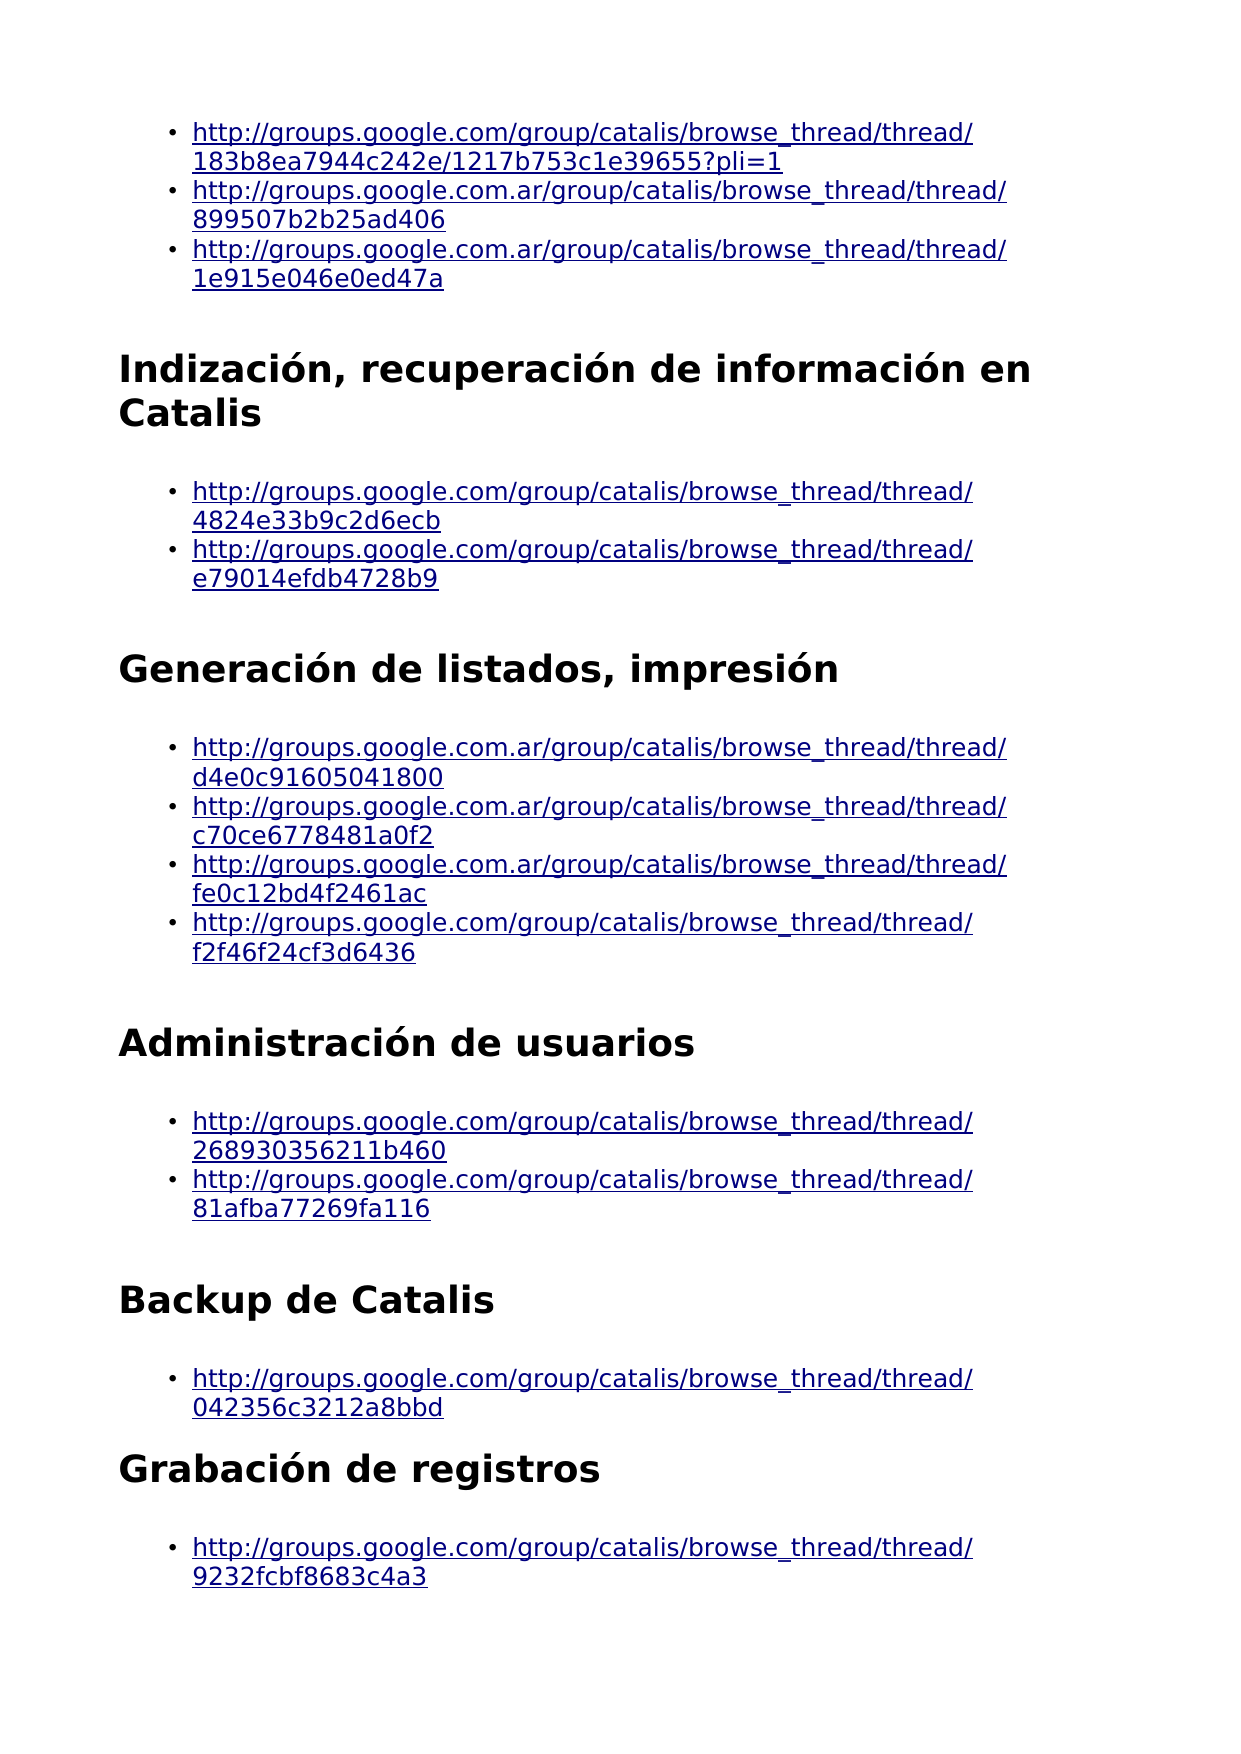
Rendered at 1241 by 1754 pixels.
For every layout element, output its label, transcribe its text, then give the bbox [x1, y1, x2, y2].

list http://groups.google.com/group/catalis/browse_thread/thread/81afba77269fa116 [177, 1165, 1122, 1224]
list http://groups.google.com/group/catalis/browse_thread/thread/4824e33b9c2d6ecb [177, 477, 1122, 535]
list http://groups.google.com.ar/group/catalis/browse_thread/thread/fe0c12bd4f2461ac [177, 850, 1122, 909]
list http://groups.google.com.ar/group/catalis/browse_thread/thread/c70ce6778481a0f2 [177, 792, 1122, 850]
subtitle Backup de Catalis [118, 1278, 1122, 1322]
list http://groups.google.com/group/catalis/browse_thread/thread/e79014efdb4728b9 [177, 535, 1122, 593]
subtitle Grabación de registros [118, 1447, 1122, 1491]
list http://groups.google.com/group/catalis/browse_thread/thread/f2f46f24cf3d6436 [177, 909, 1122, 967]
subtitle Generación de listados, impresión [118, 648, 1122, 692]
list http://groups.google.com/group/catalis/browse_thread/thread/183b8ea7944c242e/1217b753c1e39655?pli=1 [177, 118, 1122, 176]
list http://groups.google.com.ar/group/catalis/browse_thread/thread/1e915e046e0ed47a [177, 235, 1122, 293]
list http://groups.google.com/group/catalis/browse_thread/thread/042356c3212a8bbd [177, 1364, 1122, 1422]
list http://groups.google.com.ar/group/catalis/browse_thread/thread/899507b2b25ad406 [177, 176, 1122, 235]
list http://groups.google.com.ar/group/catalis/browse_thread/thread/d4e0c91605041800 [177, 734, 1122, 792]
list http://groups.google.com/group/catalis/browse_thread/thread/268930356211b460 [177, 1107, 1122, 1165]
list http://groups.google.com/group/catalis/browse_thread/thread/9232fcbf8683c4a3 [177, 1533, 1122, 1591]
subtitle Indización, recuperación de información en Catalis [118, 348, 1122, 435]
subtitle Administración de usuarios [118, 1021, 1122, 1065]
